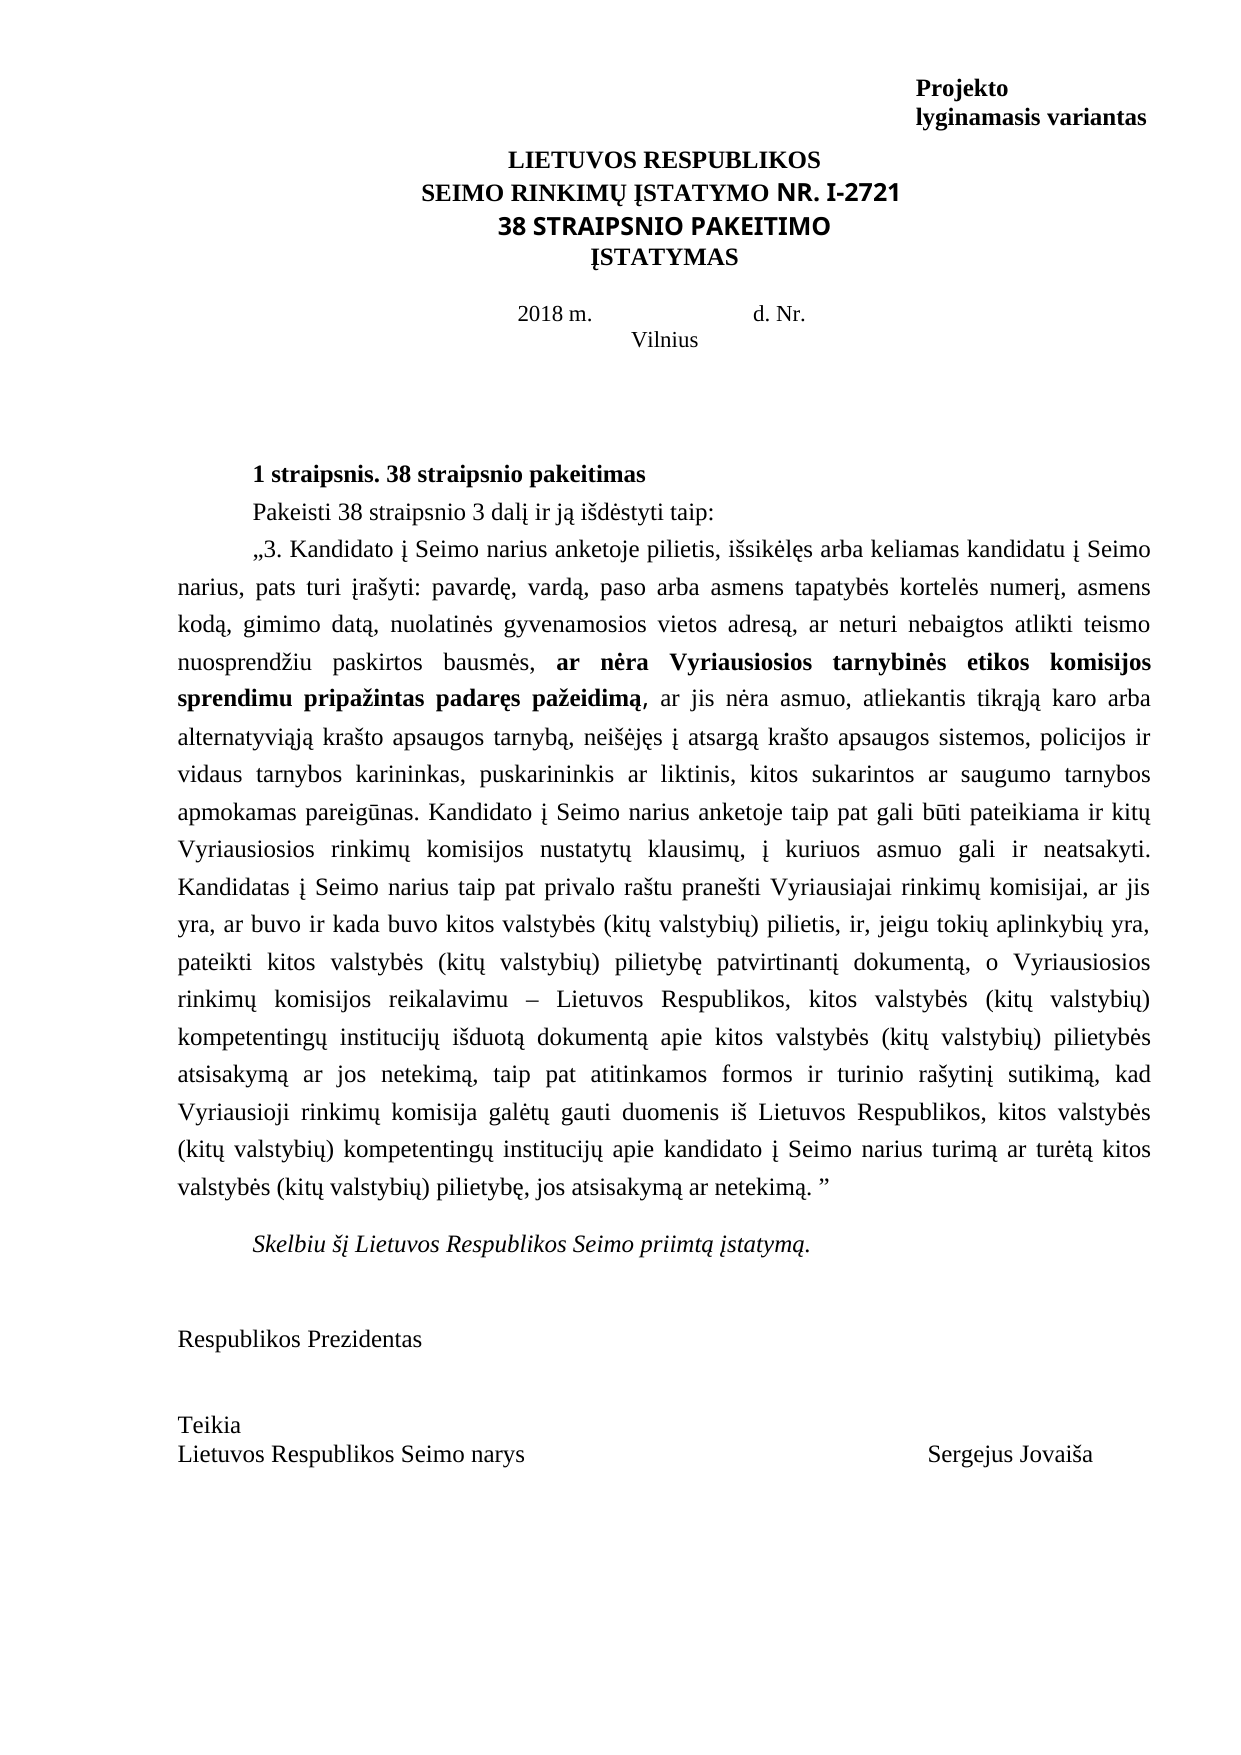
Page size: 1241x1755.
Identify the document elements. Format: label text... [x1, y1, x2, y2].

text 38 straipsnio pakeitimo [177, 208, 1152, 242]
text seimo rinkimų įstatymo NR. I-2721 [177, 174, 1152, 208]
text Projekto [916, 73, 1152, 102]
text Vilnius [177, 326, 1152, 352]
text „3. Kandidato į Seimo narius anketoje pilietis, išsikėlęs arba keliamas kandidatu į Seimo narius, pats turi įrašyti: pavardę, vardą, paso arba asmens tapatybės kortelės numerį, asmens kodą, gimimo datą, nuolatinės gyvenamosios vietos adresą, ar neturi nebaigtos atlikti teismo nuosprendžiu paskirtos bausmės, ar nėra Vyriausiosios tarnybinės etikos komisijos sprendimu pripažintas padaręs pažeidimą, ar jis nėra asmuo, atliekantis tikrąją karo arba alternatyviąją krašto apsaugos tarnybą, neišėjęs į atsargą krašto apsaugos sistemos, policijos ir vidaus tarnybos karininkas, puskarininkis ar liktinis, kitos sukarintos ar saugumo tarnybos apmokamas pareigūnas. Kandidato į Seimo narius anketoje taip pat gali būti pateikiama ir kitų Vyriausiosios rinkimų komisijos nustatytų klausimų, į kuriuos asmuo gali ir neatsakyti. Kandidatas į Seimo narius taip pat privalo raštu pranešti Vyriausiajai rinkimų komisijai, ar jis yra, ar buvo ir kada buvo kitos valstybės (kitų valstybių) pilietis, ir, jeigu tokių aplinkybių yra, pateikti kitos valstybės (kitų valstybių) pilietybę patvirtinantį dokumentą, o Vyriausiosios rinkimų komisijos reikalavimu – Lietuvos Respublikos, kitos valstybės (kitų valstybių) kompetentingų institucijų išduotą dokumentą apie kitos valstybės (kitų valstybių) pilietybės atsisakymą ar jos netekimą, taip pat atitinkamos formos ir turinio rašytinį sutikimą, kad Vyriausioji rinkimų komisija galėtų gauti duomenis iš Lietuvos Respublikos, kitos valstybės (kitų valstybių) kompetentingų institucijų apie kandidato į Seimo narius turimą ar turėtą kitos valstybės (kitų valstybių) pilietybę, jos atsisakymą ar netekimą. ” [177, 526, 1152, 1201]
text lyginamasis variantas [916, 102, 1152, 131]
text Pakeisti 38 straipsnio 3 dalį ir ją išdėstyti taip: [177, 488, 1152, 526]
text Respublikos Prezidentas [177, 1324, 1152, 1352]
text Lietuvos Respublikos Seimo narys (Parašas) Sergejus Jovaiša [177, 1439, 1152, 1467]
text Teikia [177, 1410, 1152, 1439]
text 1 straipsnis. 38 straipsnio pakeitimas [177, 451, 1152, 488]
text ĮSTATYMAS [177, 242, 1152, 271]
text 2018 m. d. Nr. [177, 300, 1152, 326]
text LIETUVOS RESPUBLIKOS [177, 145, 1152, 174]
text Skelbiu šį Lietuvos Respublikos Seimo priimtą įstatymą. [177, 1229, 1152, 1258]
